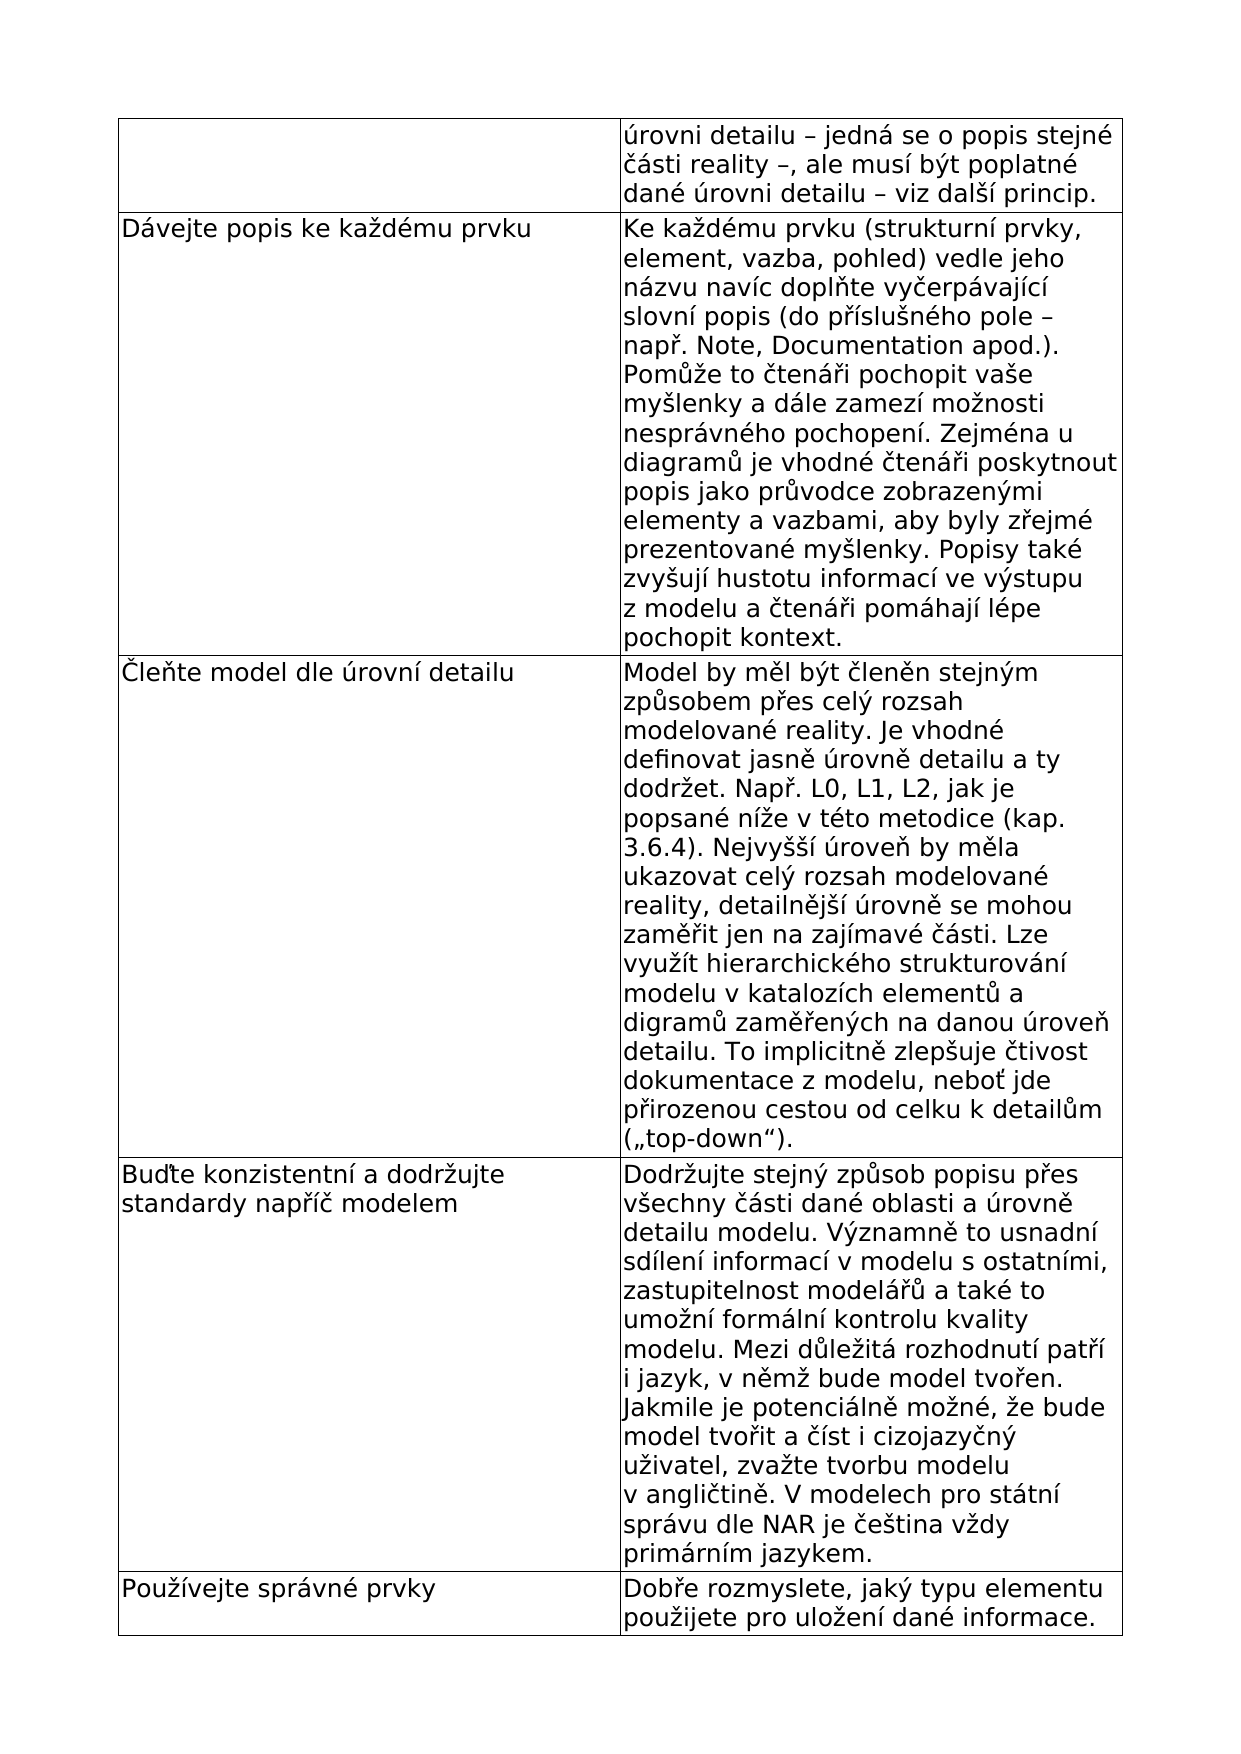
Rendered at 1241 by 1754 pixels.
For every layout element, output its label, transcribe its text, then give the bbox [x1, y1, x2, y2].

table_cell úrovni detailu – jedná se o popis stejné části reality –, ale musí být poplatné dané úrovni detailu – viz další princip. [621, 119, 1122, 212]
table_cell Buďte konzistentní a dodržujte standardy napříč modelem [119, 1158, 620, 1571]
table_cell Model by měl být členěn stejným způsobem přes celý rozsah modelované reality. Je vhodné definovat jasně úrovně detailu a ty dodržet. Např. L0, L1, L2, jak je popsané níže v této metodice (kap. 3.6.4). Nejvyšší úroveň by měla ukazovat celý rozsah modelované reality, detailnější úrovně se mohou zaměřit jen na zajímavé části. Lze využít hierarchického strukturování modelu v katalozích elementů a digramů zaměřených na danou úroveň detailu. To implicitně zlepšuje čtivost dokumentace z modelu, neboť jde přirozenou cestou od celku k detailům („top-down“). [621, 656, 1122, 1157]
table_cell Čleňte model dle úrovní detailu [119, 656, 620, 1157]
table_cell [119, 119, 620, 212]
table_cell Používejte správné prvky [119, 1572, 620, 1635]
table_cell Dobře rozmyslete, jaký typu elementu použijete pro uložení dané informace. [621, 1572, 1122, 1635]
table_cell Ke každému prvku (strukturní prvky, element, vazba, pohled) vedle jeho názvu navíc doplňte vyčerpávající slovní popis (do příslušného pole – např. Note, Documentation apod.). Pomůže to čtenáři pochopit vaše myšlenky a dále zamezí možnosti nesprávného pochopení. Zejména u diagramů je vhodné čtenáři poskytnout popis jako průvodce zobrazenými elementy a vazbami, aby byly zřejmé prezentované myšlenky. Popisy také zvyšují hustotu informací ve výstupu z modelu a čtenáři pomáhají lépe pochopit kontext. [621, 213, 1122, 655]
table_cell Dodržujte stejný způsob popisu přes všechny části dané oblasti a úrovně detailu modelu. Významně to usnadní sdílení informací v modelu s ostatními, zastupitelnost modelářů a také to umožní formální kontrolu kvality modelu. Mezi důležitá rozhodnutí patří i jazyk, v němž bude model tvořen. Jakmile je potenciálně možné, že bude model tvořit a číst i cizojazyčný uživatel, zvažte tvorbu modelu v angličtině. V modelech pro státní správu dle NAR je čeština vždy primárním jazykem. [621, 1158, 1122, 1571]
table_cell Dávejte popis ke každému prvku [119, 213, 620, 655]
